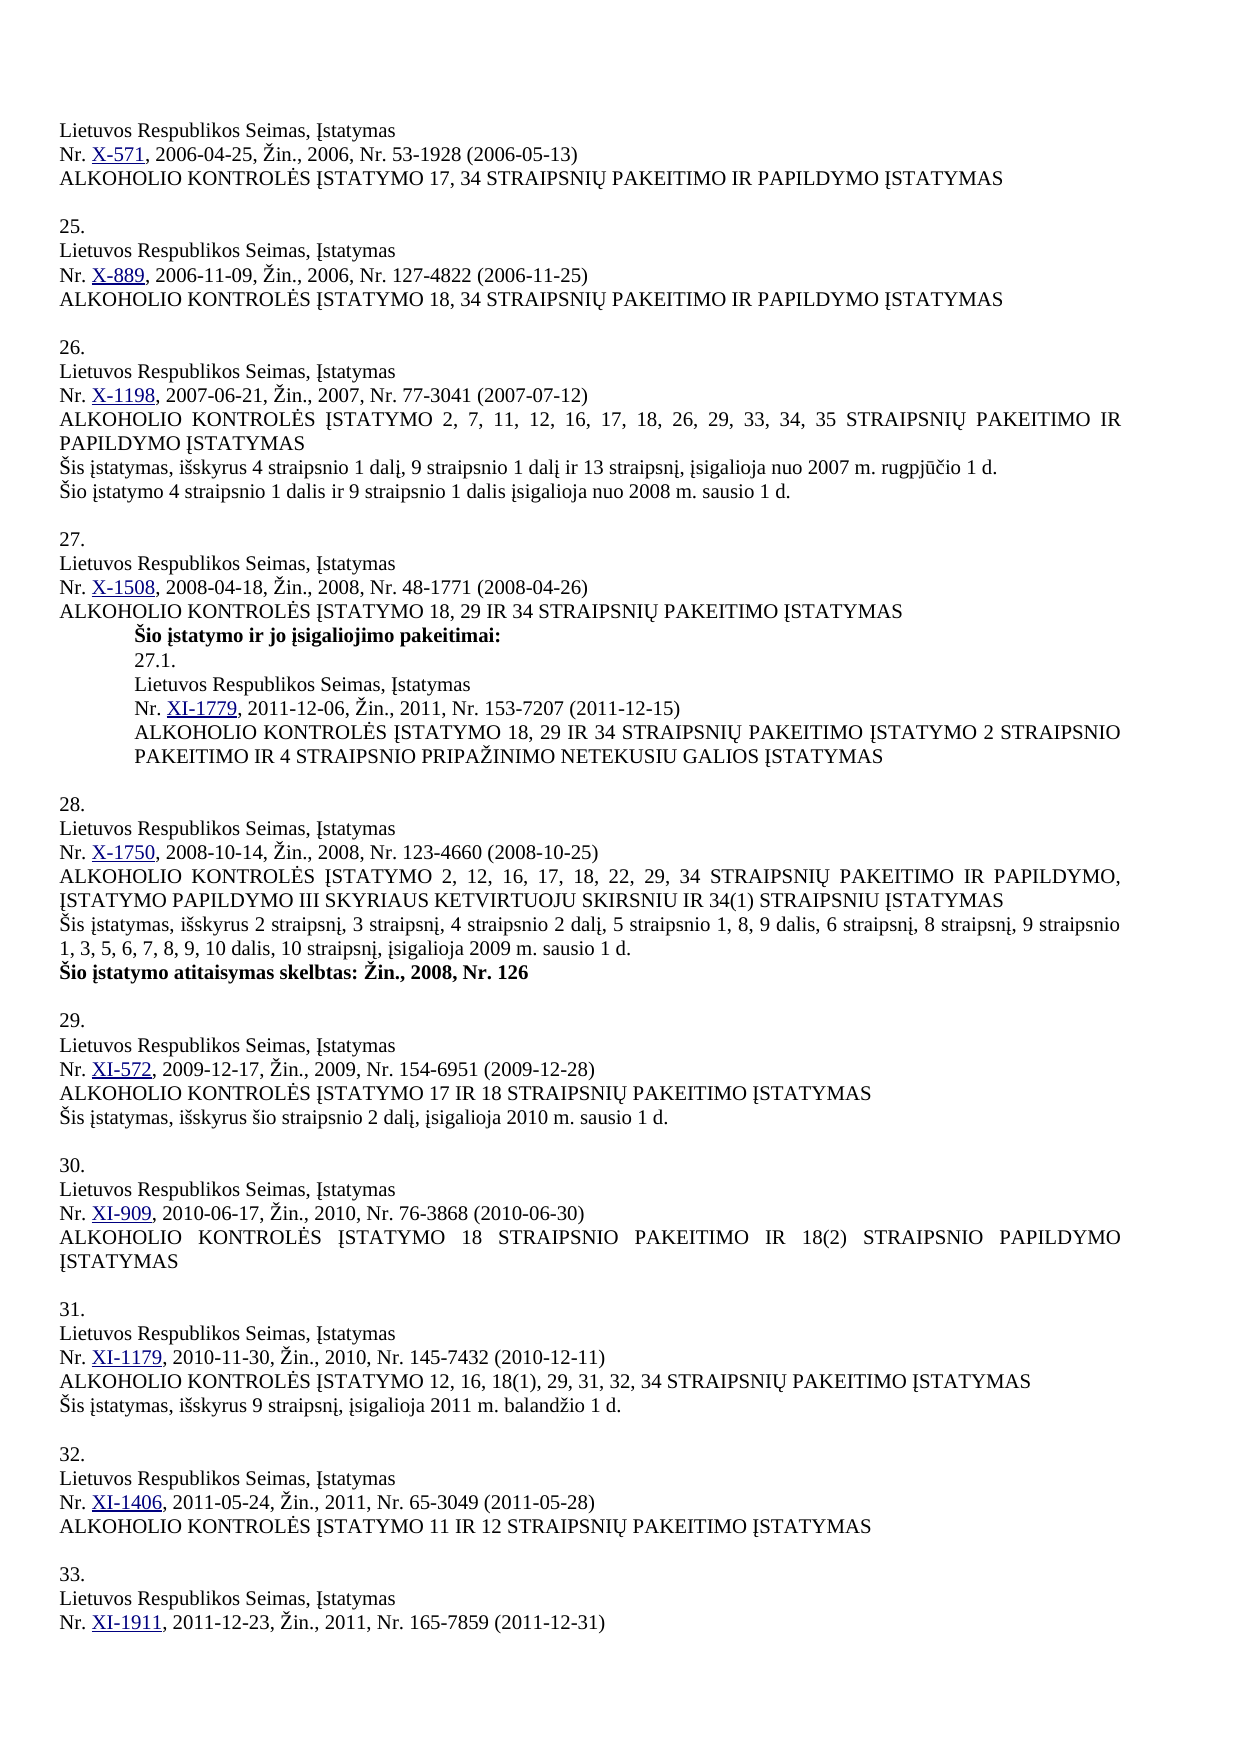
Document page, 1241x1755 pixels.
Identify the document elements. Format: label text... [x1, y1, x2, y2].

text ALKOHOLIO KONTROLĖS ĮSTATYMO 18 STRAIPSNIO PAKEITIMO IR 18(2) STRAIPSNIO PAPILDYMO ĮSTATYMAS [59, 1225, 1122, 1273]
text Lietuvos Respublikos Seimas, Įstatymas [59, 1177, 1122, 1201]
text Lietuvos Respublikos Seimas, Įstatymas [59, 238, 1122, 262]
text Nr. XI-1406, 2011-05-24, Žin., 2011, Nr. 65-3049 (2011-05-28) [59, 1490, 1122, 1514]
text 28. [59, 792, 1122, 816]
text Lietuvos Respublikos Seimas, Įstatymas [59, 1586, 1122, 1610]
text Šis įstatymas, išskyrus 4 straipsnio 1 dalį, 9 straipsnio 1 dalį ir 13 straipsnį, įsigalioja nuo 2007 m. rugpjūčio 1 d. [59, 455, 1122, 479]
text Nr. XI-1179, 2010-11-30, Žin., 2010, Nr. 145-7432 (2010-12-11) [59, 1345, 1122, 1369]
text Lietuvos Respublikos Seimas, Įstatymas [59, 551, 1122, 575]
text ALKOHOLIO KONTROLĖS ĮSTATYMO 12, 16, 18(1), 29, 31, 32, 34 STRAIPSNIŲ PAKEITIMO ĮSTATYMAS [59, 1369, 1122, 1393]
text 31. [59, 1297, 1122, 1321]
text Šis įstatymas, išskyrus 2 straipsnį, 3 straipsnį, 4 straipsnio 2 dalį, 5 straipsnio 1, 8, 9 dalis, 6 straipsnį, 8 straipsnį, 9 straipsnio 1, 3, 5, 6, 7, 8, 9, 10 dalis, 10 straipsnį, įsigalioja 2009 m. sausio 1 d. [59, 912, 1122, 960]
text Nr. X-1508, 2008-04-18, Žin., 2008, Nr. 48-1771 (2008-04-26) [59, 575, 1122, 599]
text Lietuvos Respublikos Seimas, Įstatymas [59, 118, 1122, 142]
text 32. [59, 1442, 1122, 1466]
text 30. [59, 1153, 1122, 1177]
text Lietuvos Respublikos Seimas, Įstatymas [59, 816, 1122, 840]
text 25. [59, 214, 1122, 238]
text ALKOHOLIO KONTROLĖS ĮSTATYMO 18, 29 IR 34 STRAIPSNIŲ PAKEITIMO ĮSTATYMO 2 STRAIPSNIO PAKEITIMO IR 4 STRAIPSNIO PRIPAŽINIMO NETEKUSIU GALIOS ĮSTATYMAS [134, 720, 1122, 768]
text Nr. X-1750, 2008-10-14, Žin., 2008, Nr. 123-4660 (2008-10-25) [59, 840, 1122, 864]
text Lietuvos Respublikos Seimas, Įstatymas [59, 359, 1122, 383]
text Šis įstatymas, išskyrus šio straipsnio 2 dalį, įsigalioja 2010 m. sausio 1 d. [59, 1105, 1122, 1129]
text 27. [59, 527, 1122, 551]
text Šio įstatymo atitaisymas skelbtas: Žin., 2008, Nr. 126 [59, 960, 1122, 984]
text Nr. XI-1779, 2011-12-06, Žin., 2011, Nr. 153-7207 (2011-12-15) [134, 696, 1122, 720]
text 27.1. [134, 647, 1122, 672]
text Nr. X-1198, 2007-06-21, Žin., 2007, Nr. 77-3041 (2007-07-12) [59, 383, 1122, 407]
text Lietuvos Respublikos Seimas, Įstatymas [134, 672, 1122, 696]
text 26. [59, 335, 1122, 359]
text Lietuvos Respublikos Seimas, Įstatymas [59, 1321, 1122, 1345]
text ALKOHOLIO KONTROLĖS ĮSTATYMO 11 IR 12 STRAIPSNIŲ PAKEITIMO ĮSTATYMAS [59, 1514, 1122, 1538]
text ALKOHOLIO KONTROLĖS ĮSTATYMO 17 IR 18 STRAIPSNIŲ PAKEITIMO ĮSTATYMAS [59, 1081, 1122, 1105]
text Šio įstatymo 4 straipsnio 1 dalis ir 9 straipsnio 1 dalis įsigalioja nuo 2008 m. sausio 1 d. [59, 479, 1122, 503]
text Šis įstatymas, išskyrus 9 straipsnį, įsigalioja 2011 m. balandžio 1 d. [59, 1393, 1122, 1417]
text Nr. XI-909, 2010-06-17, Žin., 2010, Nr. 76-3868 (2010-06-30) [59, 1201, 1122, 1225]
text ALKOHOLIO KONTROLĖS ĮSTATYMO 18, 34 STRAIPSNIŲ PAKEITIMO IR PAPILDYMO ĮSTATYMAS [59, 287, 1122, 311]
text ALKOHOLIO KONTROLĖS ĮSTATYMO 17, 34 STRAIPSNIŲ PAKEITIMO IR PAPILDYMO ĮSTATYMAS [59, 166, 1122, 190]
text Nr. X-889, 2006-11-09, Žin., 2006, Nr. 127-4822 (2006-11-25) [59, 262, 1122, 287]
text Nr. XI-572, 2009-12-17, Žin., 2009, Nr. 154-6951 (2009-12-28) [59, 1057, 1122, 1081]
text Lietuvos Respublikos Seimas, Įstatymas [59, 1466, 1122, 1490]
text ALKOHOLIO KONTROLĖS ĮSTATYMO 18, 29 IR 34 STRAIPSNIŲ PAKEITIMO ĮSTATYMAS [59, 599, 1122, 623]
text Lietuvos Respublikos Seimas, Įstatymas [59, 1032, 1122, 1057]
text 33. [59, 1562, 1122, 1586]
text ALKOHOLIO KONTROLĖS ĮSTATYMO 2, 12, 16, 17, 18, 22, 29, 34 STRAIPSNIŲ PAKEITIMO IR PAPILDYMO, ĮSTATYMO PAPILDYMO III SKYRIAUS KETVIRTUOJU SKIRSNIU IR 34(1) STRAIPSNIU ĮSTATYMAS [59, 864, 1122, 912]
text Nr. X-571, 2006-04-25, Žin., 2006, Nr. 53-1928 (2006-05-13) [59, 142, 1122, 166]
text ALKOHOLIO KONTROLĖS ĮSTATYMO 2, 7, 11, 12, 16, 17, 18, 26, 29, 33, 34, 35 STRAIPSNIŲ PAKEITIMO IR PAPILDYMO ĮSTATYMAS [59, 407, 1122, 455]
text Šio įstatymo ir jo įsigaliojimo pakeitimai: [59, 623, 1122, 647]
text Nr. XI-1911, 2011-12-23, Žin., 2011, Nr. 165-7859 (2011-12-31) [59, 1610, 1122, 1634]
text 29. [59, 1008, 1122, 1032]
